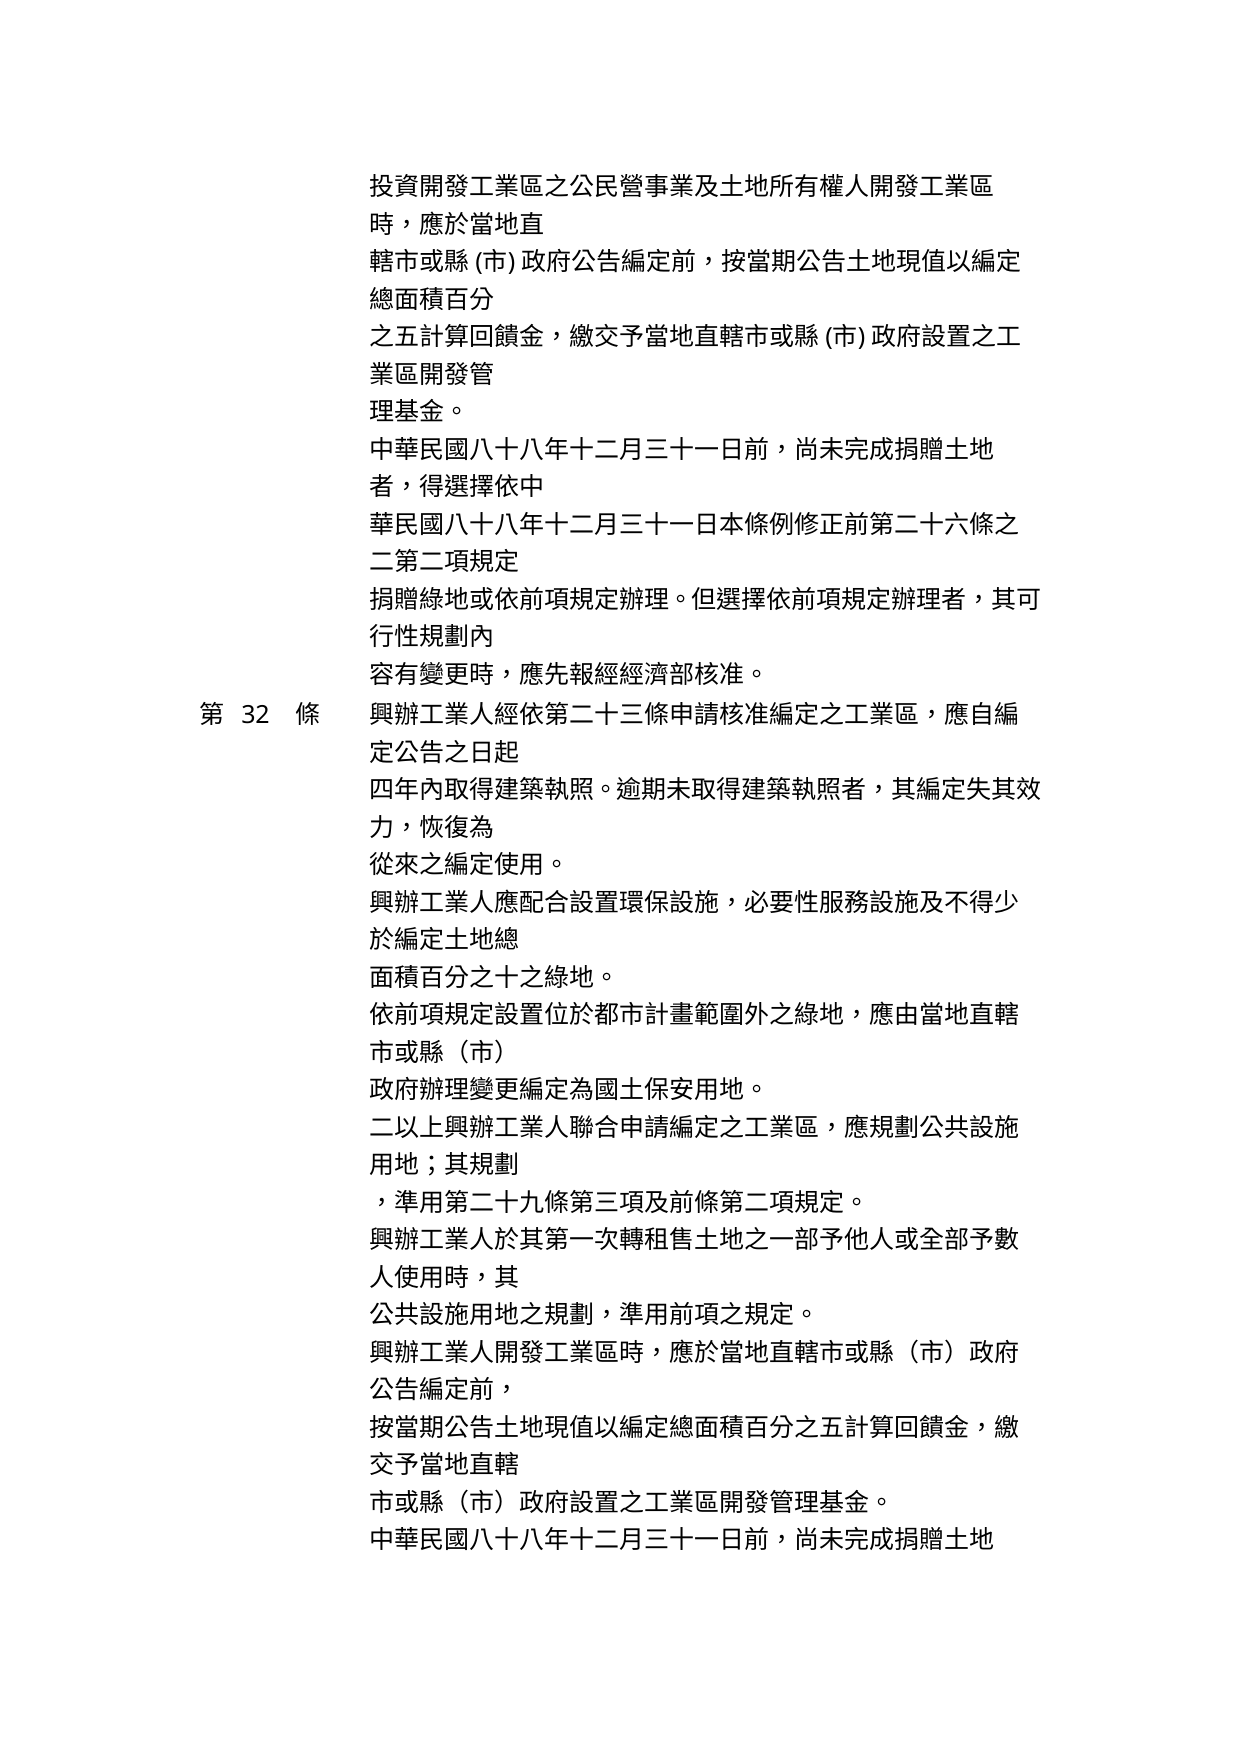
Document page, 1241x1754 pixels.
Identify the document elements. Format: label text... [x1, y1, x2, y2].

table_cell [198, 165, 368, 693]
table_cell 第 32 條 [198, 693, 368, 1558]
table_cell 興辦工業人經依第二十三條申請核准編定之工業區，應自編定公告之日起 四年內取得建築執照。逾期未取得建築執照者，其編定失其效力，恢復為 從來之編定使用。 興辦工業人應配合設置環保設施，必要性服務設施及不得少於編定土地總 面積百分之十之綠地。 依前項規定設置位於都市計畫範圍外之綠地，應由當地直轄市或縣（市） 政府辦理變更編定為國土保安用地。 二以上興辦工業人聯合申請編定之工業區，應規劃公共設施用地；其規劃 ，準用第二十九條第三項及前條第二項規定。 興辦工業人於其第一次轉租售土地之一部予他人或全部予數人使用時，其 公共設施用地之規劃，準用前項之規定。 興辦工業人開發工業區時，應於當地直轄市或縣（市）政府公告編定前， 按當期公告土地現值以編定總面積百分之五計算回饋金，繳交予當地直轄 市或縣（市）政府設置之工業區開發管理基金。 中華民國八十八年十二月三十一日前，尚未完成捐贈土地 [368, 693, 1043, 1558]
table_cell 投資開發工業區之公民營事業及土地所有權人開發工業區時，應於當地直 轄市或縣 (市) 政府公告編定前，按當期公告土地現值以編定總面積百分 之五計算回饋金，繳交予當地直轄市或縣 (市) 政府設置之工業區開發管 理基金。 中華民國八十八年十二月三十一日前，尚未完成捐贈土地者，得選擇依中 華民國八十八年十二月三十一日本條例修正前第二十六條之二第二項規定 捐贈綠地或依前項規定辦理。但選擇依前項規定辦理者，其可行性規劃內 容有變更時，應先報經經濟部核准。 [368, 165, 1043, 693]
